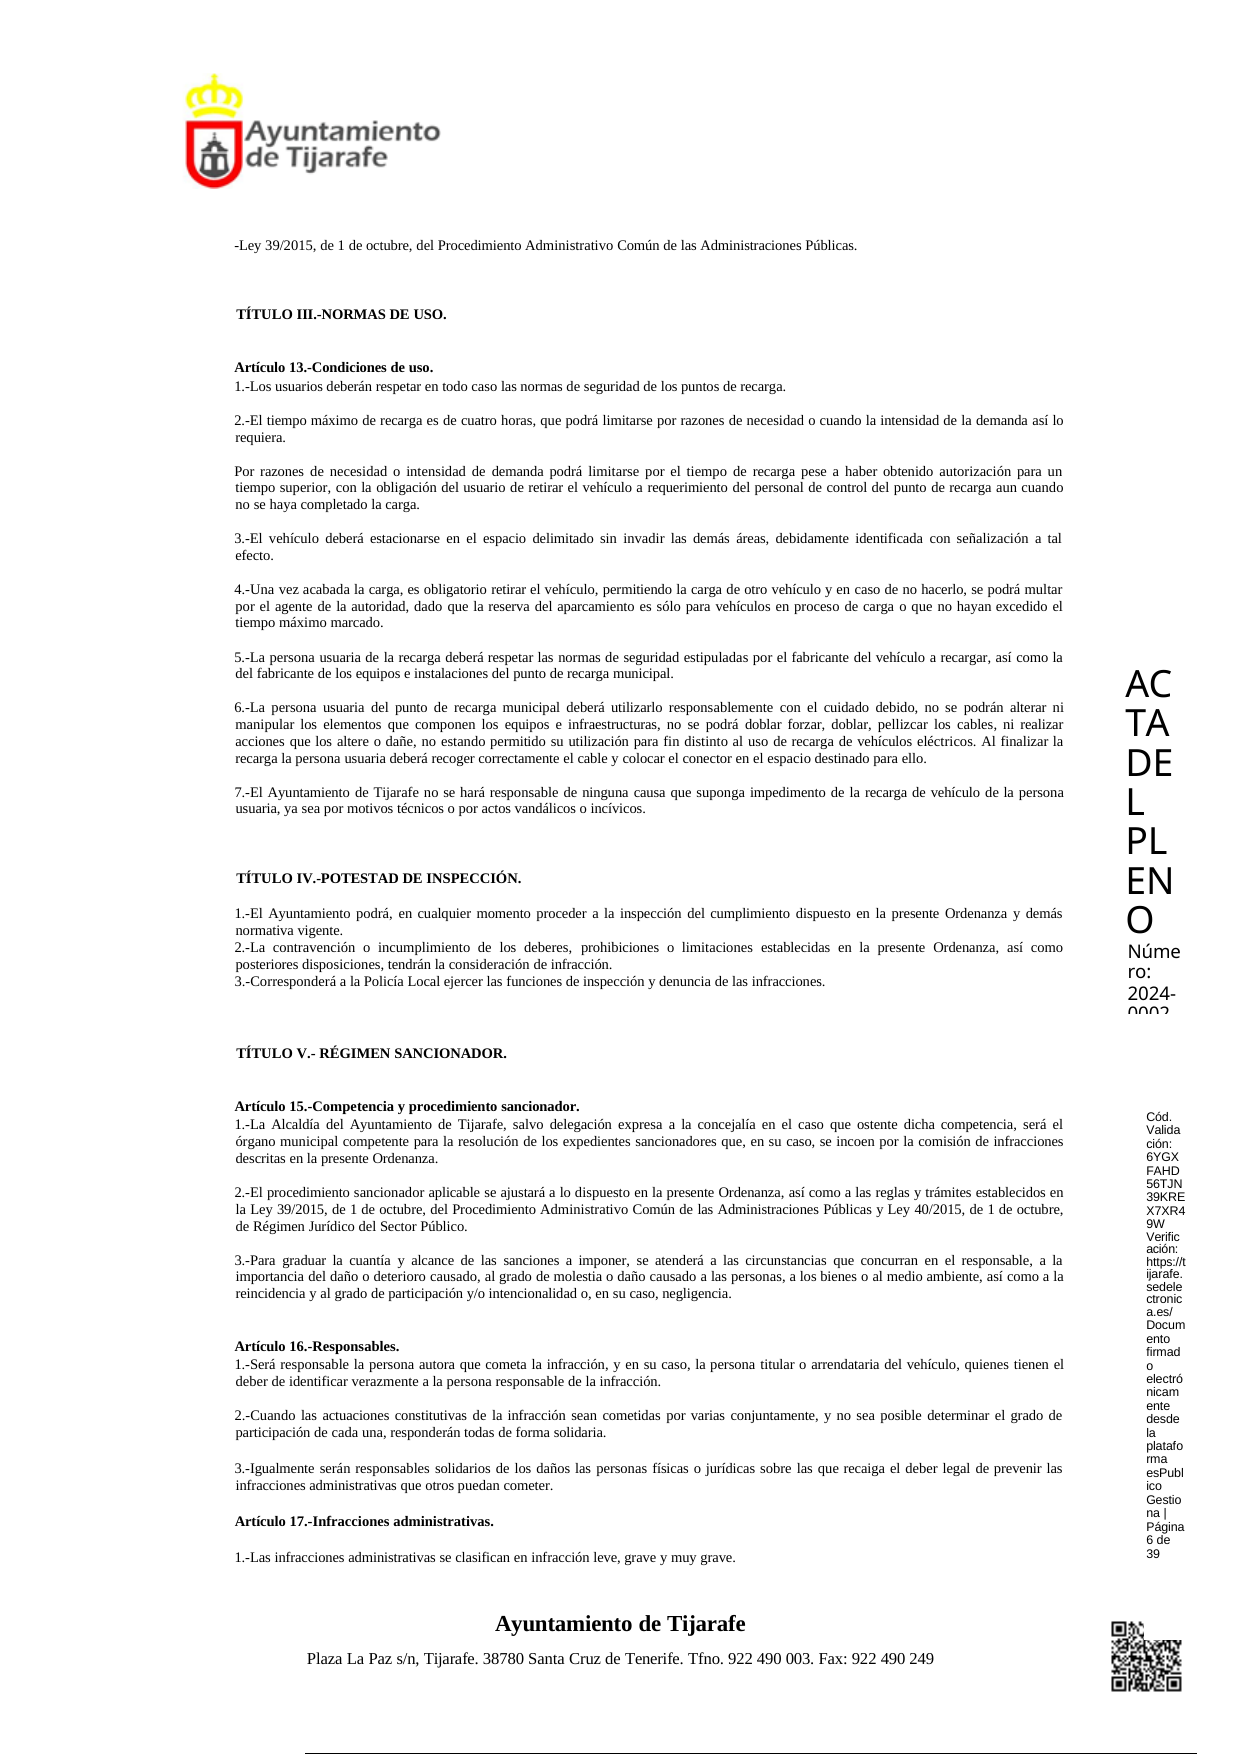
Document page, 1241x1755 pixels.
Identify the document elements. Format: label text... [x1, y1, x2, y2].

subtitle Artículo 16.-Responsables. [234, 1337, 1144, 1354]
text Número: 2024-0002 Fecha: 13/06/2024 [1127, 941, 1185, 1013]
text ACTA DEL PLENO [1125, 666, 1185, 941]
text 3.-Para graduar la cuantía y alcance de las sanciones a imponer, se atenderá a las circunstancias que concurran en el responsable, a la importancia del daño o deterioro causado, al grado de molestia o daño causado a las personas, a los bienes o al medio ambiente, así como a la reincidencia y al grado de participación y/o intencionalidad o, en su caso, negligencia. [234, 1251, 1064, 1302]
text 3.-Igualmente serán responsables solidarios de los daños las personas físicas o jurídicas sobre las que recaiga el deber legal de prevenir las infracciones administrativas que otros puedan cometer. [234, 1460, 1064, 1493]
text 7.-El Ayuntamiento de Tijarafe no se hará responsable de ninguna causa que suponga impedimento de la recarga de vehículo de la persona usuaria, ya sea por motivos técnicos o por actos vandálicos o incívicos. [234, 783, 1064, 817]
text 3.-Corresponderá a la Policía Local ejercer las funciones de inspección y denuncia de las infracciones. [234, 973, 1123, 990]
text Cód. Validación: 6YGXFAHD56TJN39KREX7XR49W [1146, 1110, 1186, 1231]
text 2.-Cuando las actuaciones constitutivas de la infracción sean cometidas por varias conjuntamente, y no sea posible determinar el grado de participación de cada una, responderán todas de forma solidaria. [234, 1407, 1063, 1440]
text 1.-Será responsable la persona autora que cometa la infracción, y en su caso, la persona titular o arrendataria del vehículo, quienes tienen el deber de identificar verazmente a la persona responsable de la infracción. [234, 1356, 1064, 1389]
text 4.-Una vez acabada la carga, es obligatorio retirar el vehículo, permitiendo la carga de otro vehículo y en caso de no hacerlo, se podrá multar por el agente de la autoridad, dado que la reserva del aparcamiento es sólo para vehículos en proceso de carga o que no hayan excedido el tiempo máximo marcado. [234, 581, 1063, 631]
text 1.-La Alcaldía del Ayuntamiento de Tijarafe, salvo delegación expresa a la concejalía en el caso que ostente dicha competencia, será el órgano municipal competente para la resolución de los expedientes sancionadores que, en su caso, se incoen por la comisión de infracciones descritas en la presente Ordenanza. [234, 1116, 1064, 1166]
text 2.-El procedimiento sancionador aplicable se ajustará a lo dispuesto en la presente Ordenanza, así como a las reglas y trámites establecidos en la Ley 39/2015, de 1 de octubre, del Procedimiento Administrativo Común de las Administraciones Públicas y Ley 40/2015, de 1 de octubre, de Régimen Jurídico del Sector Público. [234, 1184, 1064, 1234]
text 3.-El vehículo deberá estacionarse en el espacio delimitado sin invadir las demás áreas, debidamente identificada con señalización a tal efecto. [234, 530, 1064, 563]
subtitle Artículo 15.-Competencia y procedimiento sancionador. [234, 1098, 1195, 1640]
text 1.-El Ayuntamiento podrá, en cualquier momento proceder a la inspección del cumplimiento dispuesto en la presente Ordenanza y demás normativa vigente. [234, 904, 1064, 938]
subtitle TÍTULO III.-NORMAS DE USO. [236, 306, 1195, 322]
subtitle TÍTULO V.- RÉGIMEN SANCIONADOR. [236, 1044, 1195, 1061]
subtitle Artículo 17.-Infracciones administrativas. [234, 1512, 1144, 1529]
text 1.-Los usuarios deberán respetar en todo caso las normas de seguridad de los puntos de recarga. [234, 378, 1195, 394]
text 5.-La persona usuaria de la recarga deberá respetar las normas de seguridad estipuladas por el fabricante del vehículo a recargar, así como la del fabricante de los equipos e instalaciones del punto de recarga municipal. [234, 648, 1064, 682]
text Documento firmado electrónicamente desde la plataforma esPublico Gestiona | Página 6 de 39 [1146, 1319, 1186, 1561]
text 2.-La contravención o incumplimiento de los deberes, prohibiciones o limitaciones establecidas en la presente Ordenanza, así como posteriores disposiciones, tendrán la consideración de infracción. [234, 939, 1064, 972]
text -Ley 39/2015, de 1 de octubre, del Procedimiento Administrativo Común de las Administraciones Públicas. [234, 237, 1195, 253]
text 2.-El tiempo máximo de recarga es de cuatro horas, que podrá limitarse por razones de necesidad o cuando la intensidad de la demanda así lo requiera. [234, 412, 1064, 445]
text 6.-La persona usuaria del punto de recarga municipal deberá utilizarlo responsablemente con el cuidado debido, no se podrán alterar ni manipular los elementos que componen los equipos e infraestructuras, no se podrá doblar forzar, doblar, pellizcar los cables, ni realizar acciones que los altere o dañe, no estando permitido su utilización para fin distinto al uso de recarga de vehículos eléctricos. Al finalizar la recarga la persona usuaria deberá recoger correctamente el cable y colocar el conector en el espacio destinado para ello. [234, 699, 1064, 766]
text Artículo 13.-Condiciones de uso. [234, 359, 1195, 376]
text Por razones de necesidad o intensidad de demanda podrá limitarse por el tiempo de recarga pese a haber obtenido autorización para un tiempo superior, con la obligación del usuario de retirar el vehículo a requerimiento del personal de control del punto de recarga aun cuando no se haya completado la carga. [234, 462, 1064, 513]
text Verificación: https://tijarafe.sedelectronica.es/ [1146, 1231, 1186, 1319]
text 1.-Las infracciones administrativas se clasifican en infracción leve, grave y muy grave. [234, 1549, 743, 1566]
subtitle TÍTULO IV.-POTESTAD DE INSPECCIÓN. [236, 869, 1123, 886]
